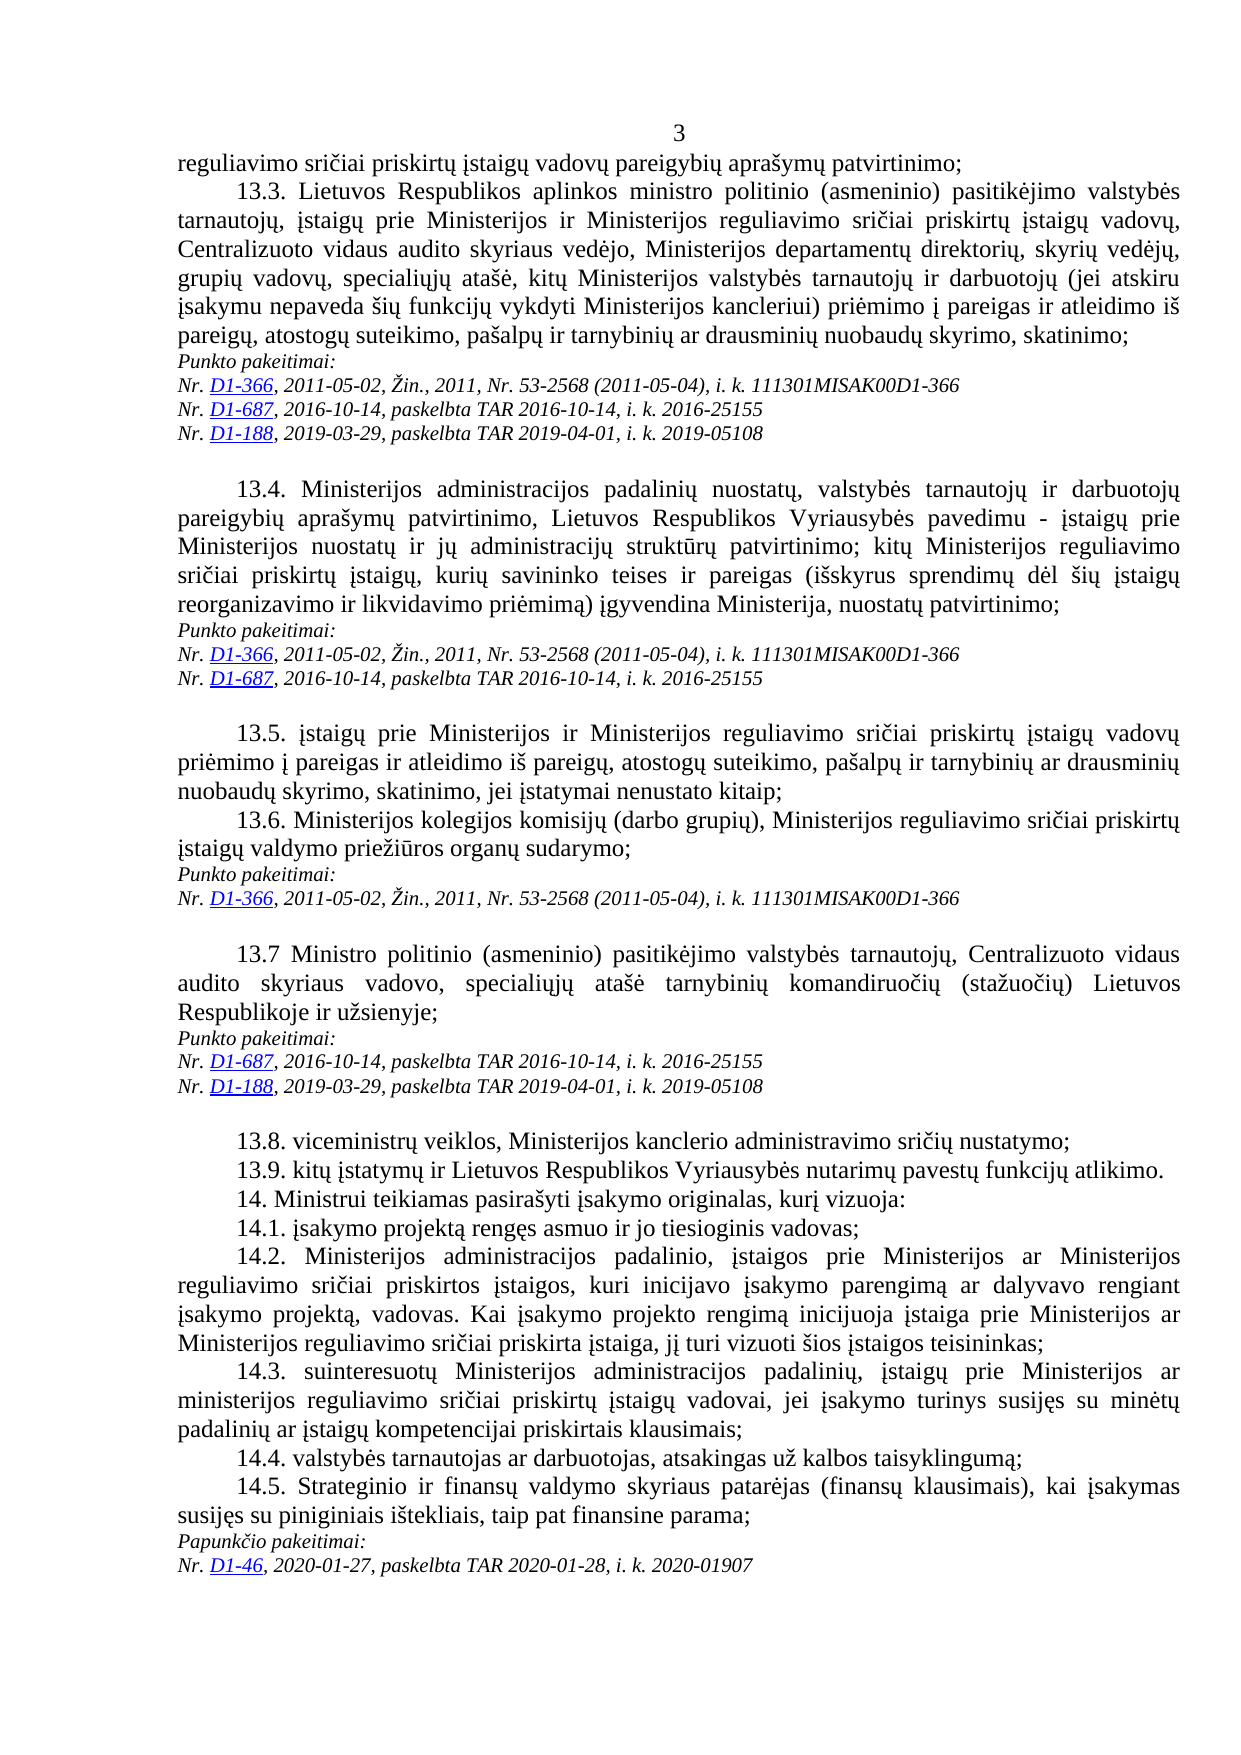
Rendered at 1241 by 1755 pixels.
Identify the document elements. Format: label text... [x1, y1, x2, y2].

text Nr. D1-188, 2019-03-29, paskelbta TAR 2019-04-01, i. k. 2019-05108 [177, 1073, 1181, 1098]
text 13.4. Ministerijos administracijos padalinių nuostatų, valstybės tarnautojų ir darbuotojų pareigybių aprašymų patvirtinimo, Lietuvos Respublikos Vyriausybės pavedimu - įstaigų prie Ministerijos nuostatų ir jų administracijų struktūrų patvirtinimo; kitų Ministerijos reguliavimo sričiai priskirtų įstaigų, kurių savininko teises ir pareigas (išskyrus sprendimų dėl šių įstaigų reorganizavimo ir likvidavimo priėmimą) įgyvendina Ministerija, nuostatų patvirtinimo; [177, 474, 1181, 618]
text 13.7 Ministro politinio (asmeninio) pasitikėjimo valstybės tarnautojų, Centralizuoto vidaus audito skyriaus vadovo, specialiųjų atašė tarnybinių komandiruočių (stažuočių) Lietuvos Respublikoje ir užsienyje; [177, 939, 1181, 1025]
text 13.3. Lietuvos Respublikos aplinkos ministro politinio (asmeninio) pasitikėjimo valstybės tarnautojų, įstaigų prie Ministerijos ir Ministerijos reguliavimo sričiai priskirtų įstaigų vadovų, Centralizuoto vidaus audito skyriaus vedėjo, Ministerijos departamentų direktorių, skyrių vedėjų, grupių vadovų, specialiųjų atašė, kitų Ministerijos valstybės tarnautojų ir darbuotojų (jei atskiru įsakymu nepaveda šių funkcijų vykdyti Ministerijos kancleriui) priėmimo į pareigas ir atleidimo iš pareigų, atostogų suteikimo, pašalpų ir tarnybinių ar drausminių nuobaudų skyrimo, skatinimo; [177, 176, 1181, 349]
text Nr. D1-687, 2016-10-14, paskelbta TAR 2016-10-14, i. k. 2016-25155 [177, 397, 1181, 421]
text Papunkčio pakeitimai: [177, 1529, 1181, 1553]
text Nr. D1-687, 2016-10-14, paskelbta TAR 2016-10-14, i. k. 2016-25155 [177, 666, 1181, 690]
text Nr. D1-188, 2019-03-29, paskelbta TAR 2019-04-01, i. k. 2019-05108 [177, 421, 1181, 445]
text Punkto pakeitimai: [177, 618, 1181, 642]
text 14.1. įsakymo projektą rengęs asmuo ir jo tiesioginis vadovas; [177, 1213, 1181, 1241]
text 13.6. Ministerijos kolegijos komisijų (darbo grupių), Ministerijos reguliavimo sričiai priskirtų įstaigų valdymo priežiūros organų sudarymo; [177, 805, 1181, 862]
text reguliavimo sričiai priskirtų įstaigų vadovų pareigybių aprašymų patvirtinimo; [177, 148, 1181, 176]
text 14.2. Ministerijos administracijos padalinio, įstaigos prie Ministerijos ar Ministerijos reguliavimo sričiai priskirtos įstaigos, kuri inicijavo įsakymo parengimą ar dalyvavo rengiant įsakymo projektą, vadovas. Kai įsakymo projekto rengimą inicijuoja įstaiga prie Ministerijos ar Ministerijos reguliavimo sričiai priskirta įstaiga, jį turi vizuoti šios įstaigos teisininkas; [177, 1241, 1181, 1356]
text 14.5. Strateginio ir finansų valdymo skyriaus patarėjas (finansų klausimais), kai įsakymas susijęs su piniginiais ištekliais, taip pat finansine parama; [177, 1471, 1181, 1529]
text 13.5. įstaigų prie Ministerijos ir Ministerijos reguliavimo sričiai priskirtų įstaigų vadovų priėmimo į pareigas ir atleidimo iš pareigų, atostogų suteikimo, pašalpų ir tarnybinių ar drausminių nuobaudų skyrimo, skatinimo, jei įstatymai nenustato kitaip; [177, 718, 1181, 805]
text 14.4. valstybės tarnautojas ar darbuotojas, atsakingas už kalbos taisyklingumą; [177, 1443, 1181, 1471]
text Nr. D1-366, 2011-05-02, Žin., 2011, Nr. 53-2568 (2011-05-04), i. k. 111301MISAK00D1-366 [177, 886, 1181, 910]
text Nr. D1-687, 2016-10-14, paskelbta TAR 2016-10-14, i. k. 2016-25155 [177, 1049, 1181, 1073]
text Nr. D1-366, 2011-05-02, Žin., 2011, Nr. 53-2568 (2011-05-04), i. k. 111301MISAK00D1-366 [177, 373, 1181, 397]
text 13.9. kitų įstatymų ir Lietuvos Respublikos Vyriausybės nutarimų pavestų funkcijų atlikimo. [177, 1155, 1181, 1184]
text Nr. D1-366, 2011-05-02, Žin., 2011, Nr. 53-2568 (2011-05-04), i. k. 111301MISAK00D1-366 [177, 642, 1181, 666]
text Punkto pakeitimai: [177, 1025, 1181, 1049]
text Punkto pakeitimai: [177, 349, 1181, 373]
text 13.8. viceministrų veiklos, Ministerijos kanclerio administravimo sričių nustatymo; [177, 1126, 1181, 1155]
text 14. Ministrui teikiamas pasirašyti įsakymo originalas, kurį vizuoja: [177, 1184, 1181, 1213]
text Punkto pakeitimai: [177, 862, 1181, 886]
text Nr. D1-46, 2020-01-27, paskelbta TAR 2020-01-28, i. k. 2020-01907 [177, 1553, 1181, 1577]
text 14.3. suinteresuotų Ministerijos administracijos padalinių, įstaigų prie Ministerijos ar ministerijos reguliavimo sričiai priskirtų įstaigų vadovai, jei įsakymo turinys susijęs su minėtų padalinių ar įstaigų kompetencijai priskirtais klausimais; [177, 1356, 1181, 1443]
